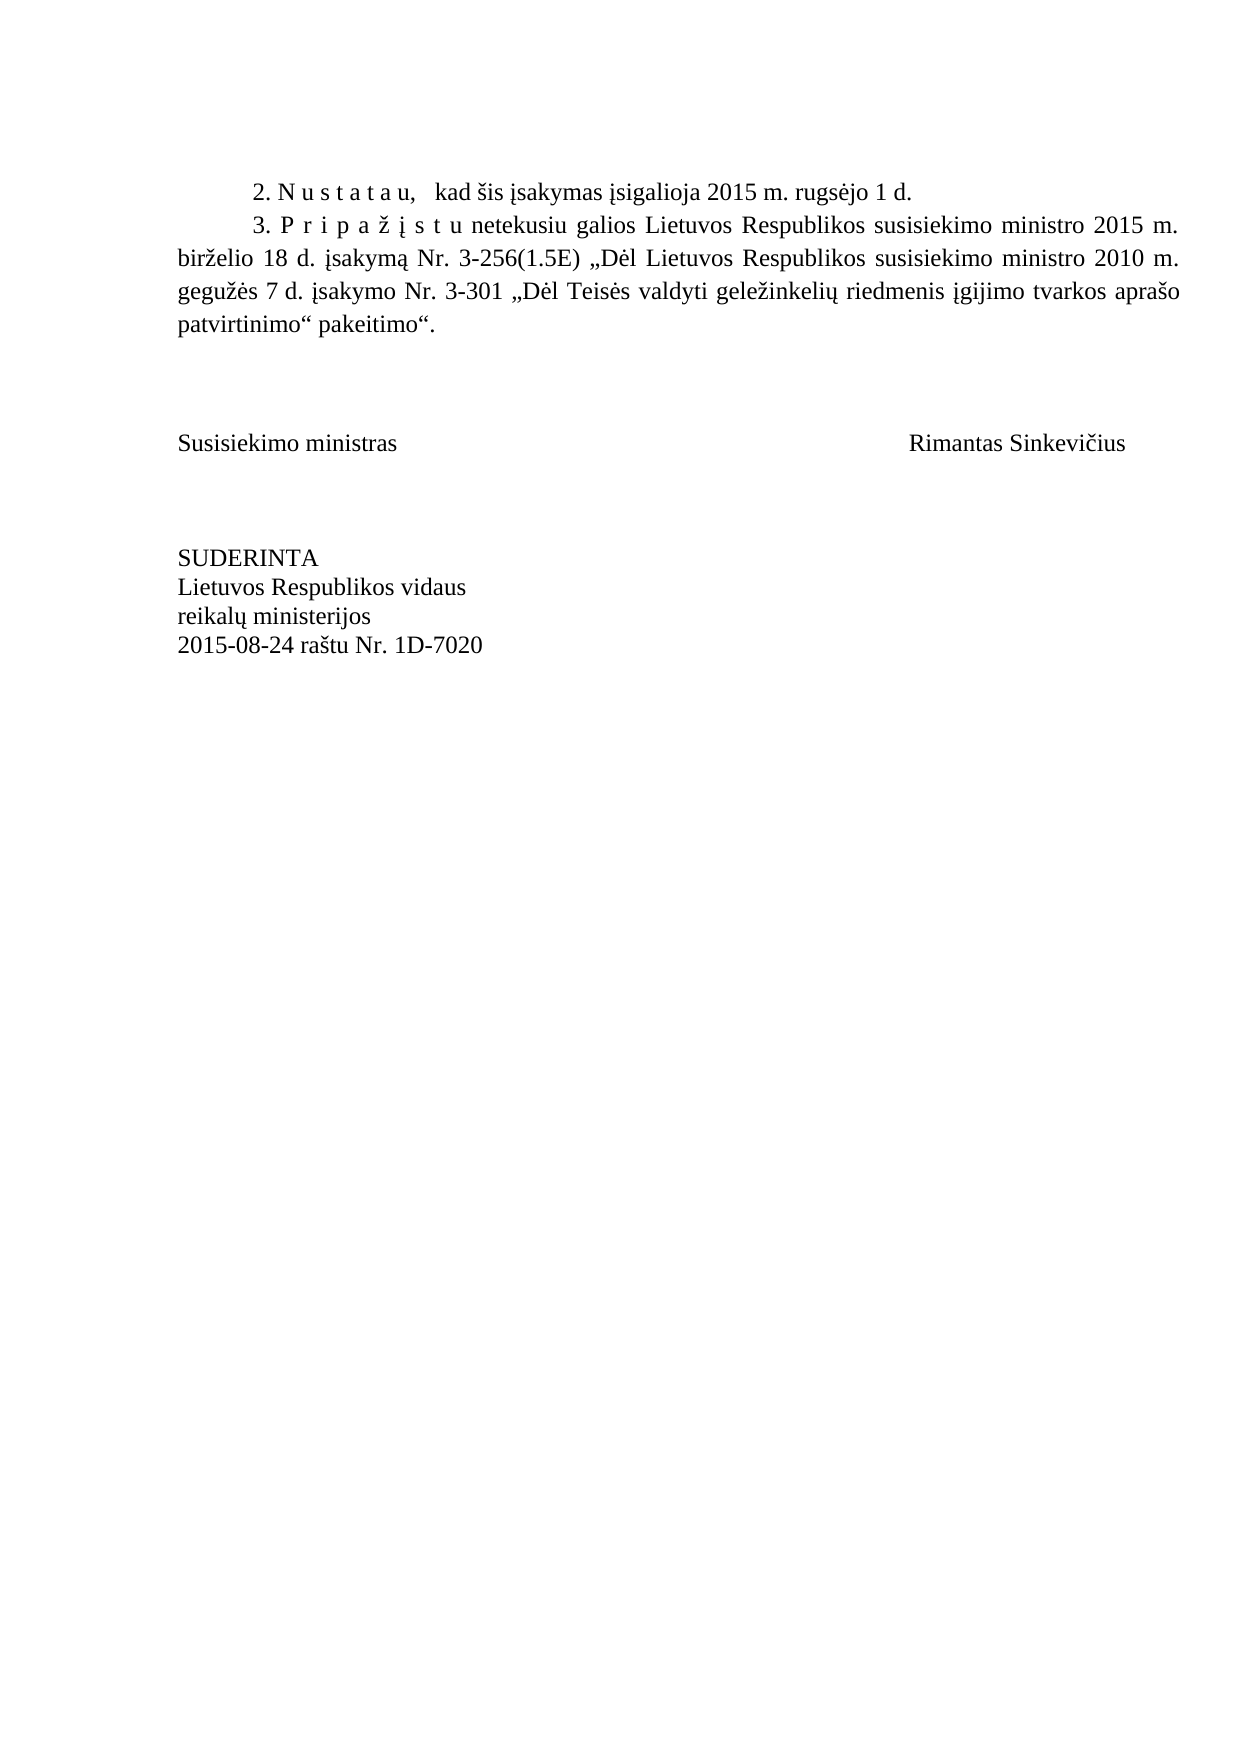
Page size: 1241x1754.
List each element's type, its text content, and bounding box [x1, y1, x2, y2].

text reikalų ministerijos [177, 601, 1181, 630]
text Lietuvos Respublikos vidaus [177, 572, 1181, 601]
text 2. N u s t a t a u, kad šis įsakymas įsigalioja 2015 m. rugsėjo 1 d. [177, 177, 1181, 206]
text 3. P r i p a ž į s t u netekusiu galios Lietuvos Respublikos susisiekimo ministro 2015 m. birželio 18 d. įsakymą Nr. 3-256(1.5E) „Dėl Lietuvos Respublikos susisiekimo ministro 2010 m. gegužės 7 d. įsakymo Nr. 3-301 „Dėl Teisės valdyti geležinkelių riedmenis įgijimo tvarkos aprašo patvirtinimo“ pakeitimo“. [177, 210, 1181, 338]
text 2015-08-24 raštu Nr. 1D-7020 [177, 630, 1181, 658]
text SUDERINTA [177, 543, 1181, 572]
text Susisiekimo ministras Rimantas Sinkevičius [177, 428, 1181, 457]
